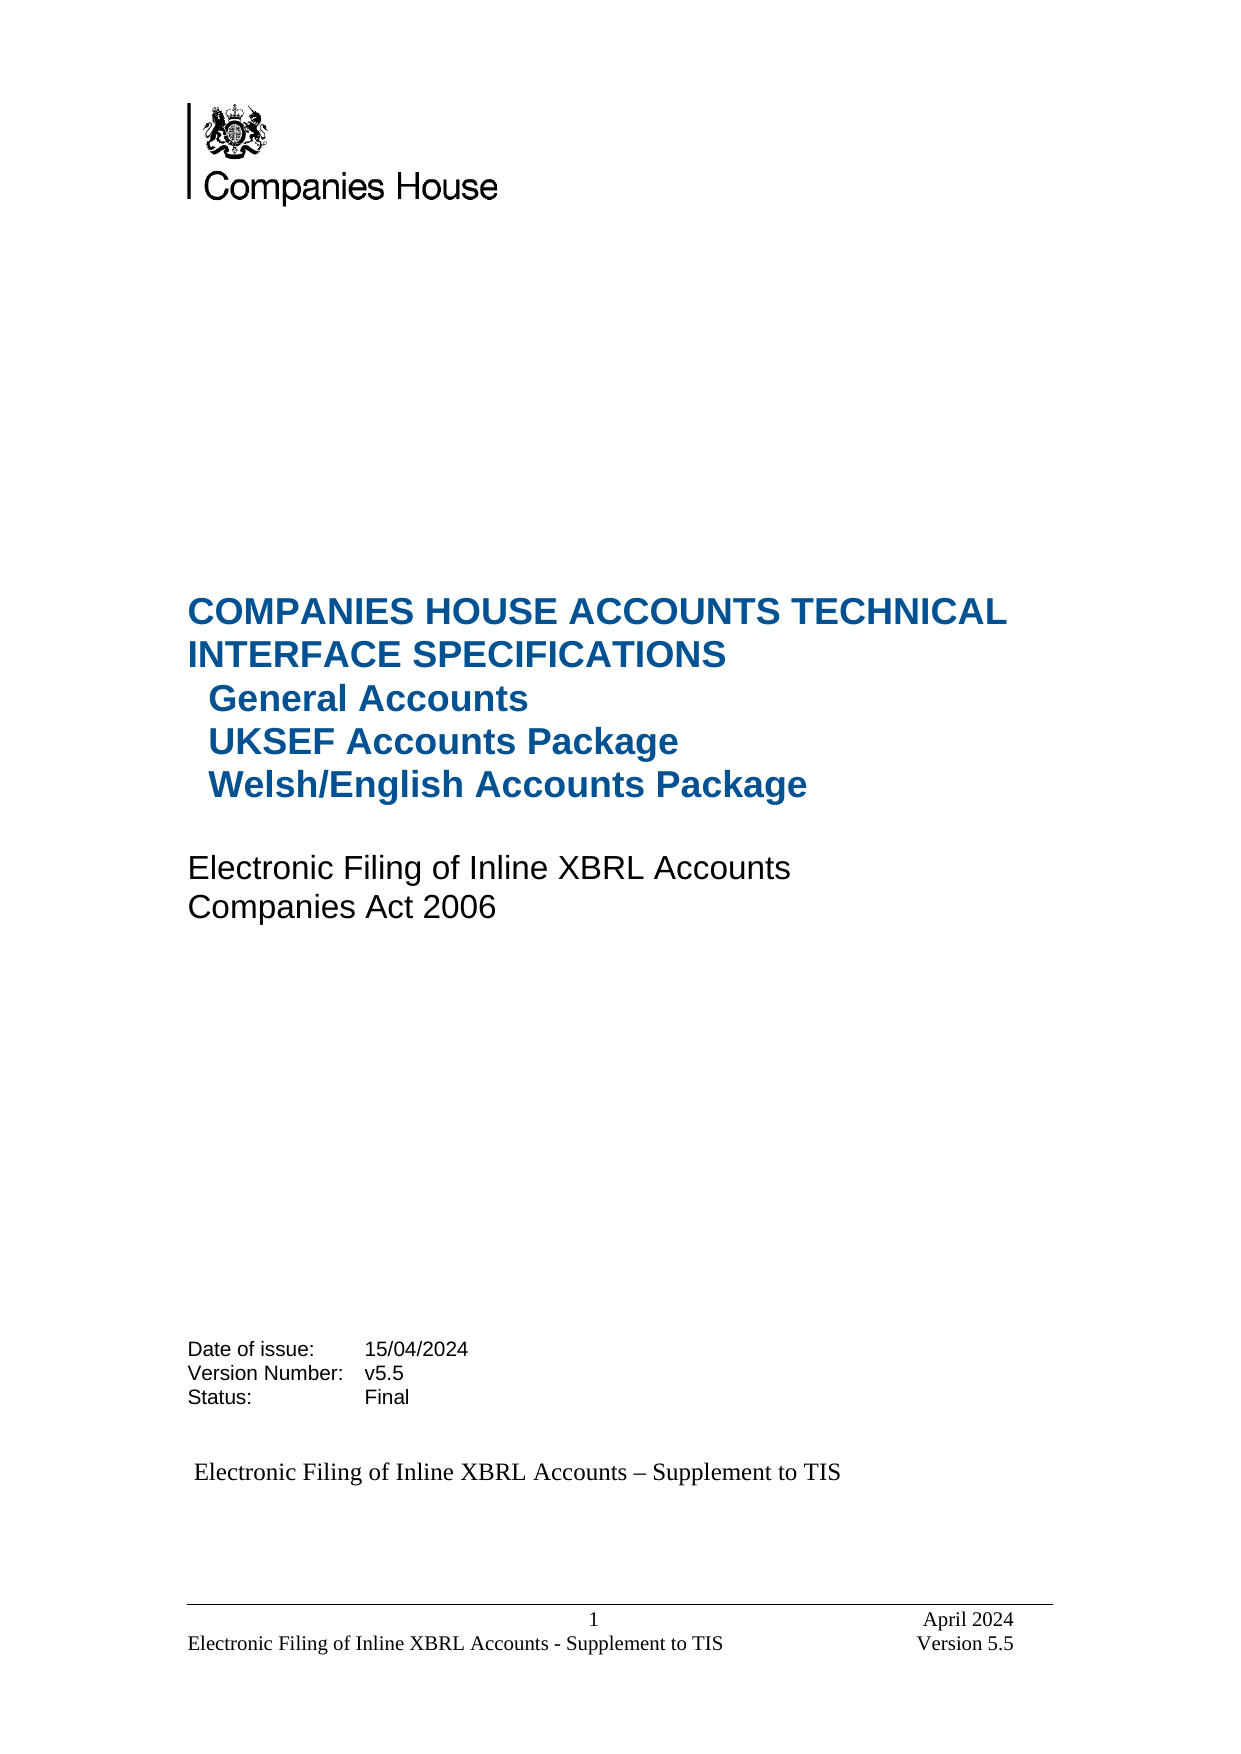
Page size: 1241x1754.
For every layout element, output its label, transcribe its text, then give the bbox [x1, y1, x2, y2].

text Status: Final [187, 1385, 1053, 1409]
text UKSEF Accounts Package [187, 719, 1053, 762]
text Electronic Filing of Inline XBRL Accounts [187, 848, 1053, 887]
text Date of issue: 15/04/2024 [187, 1337, 1053, 1361]
text Electronic Filing of Inline XBRL Accounts – Supplement to TIS [187, 1457, 1053, 1486]
text Welsh/English Accounts Package [187, 762, 1053, 805]
text COMPANIES HOUSE ACCOUNTS TECHNICAL INTERFACE SPECIFICATIONS [187, 589, 1053, 676]
text Version Number: v5.5 [187, 1361, 1053, 1385]
text Companies Act 2006 [187, 887, 1053, 925]
text General Accounts [187, 676, 1053, 719]
